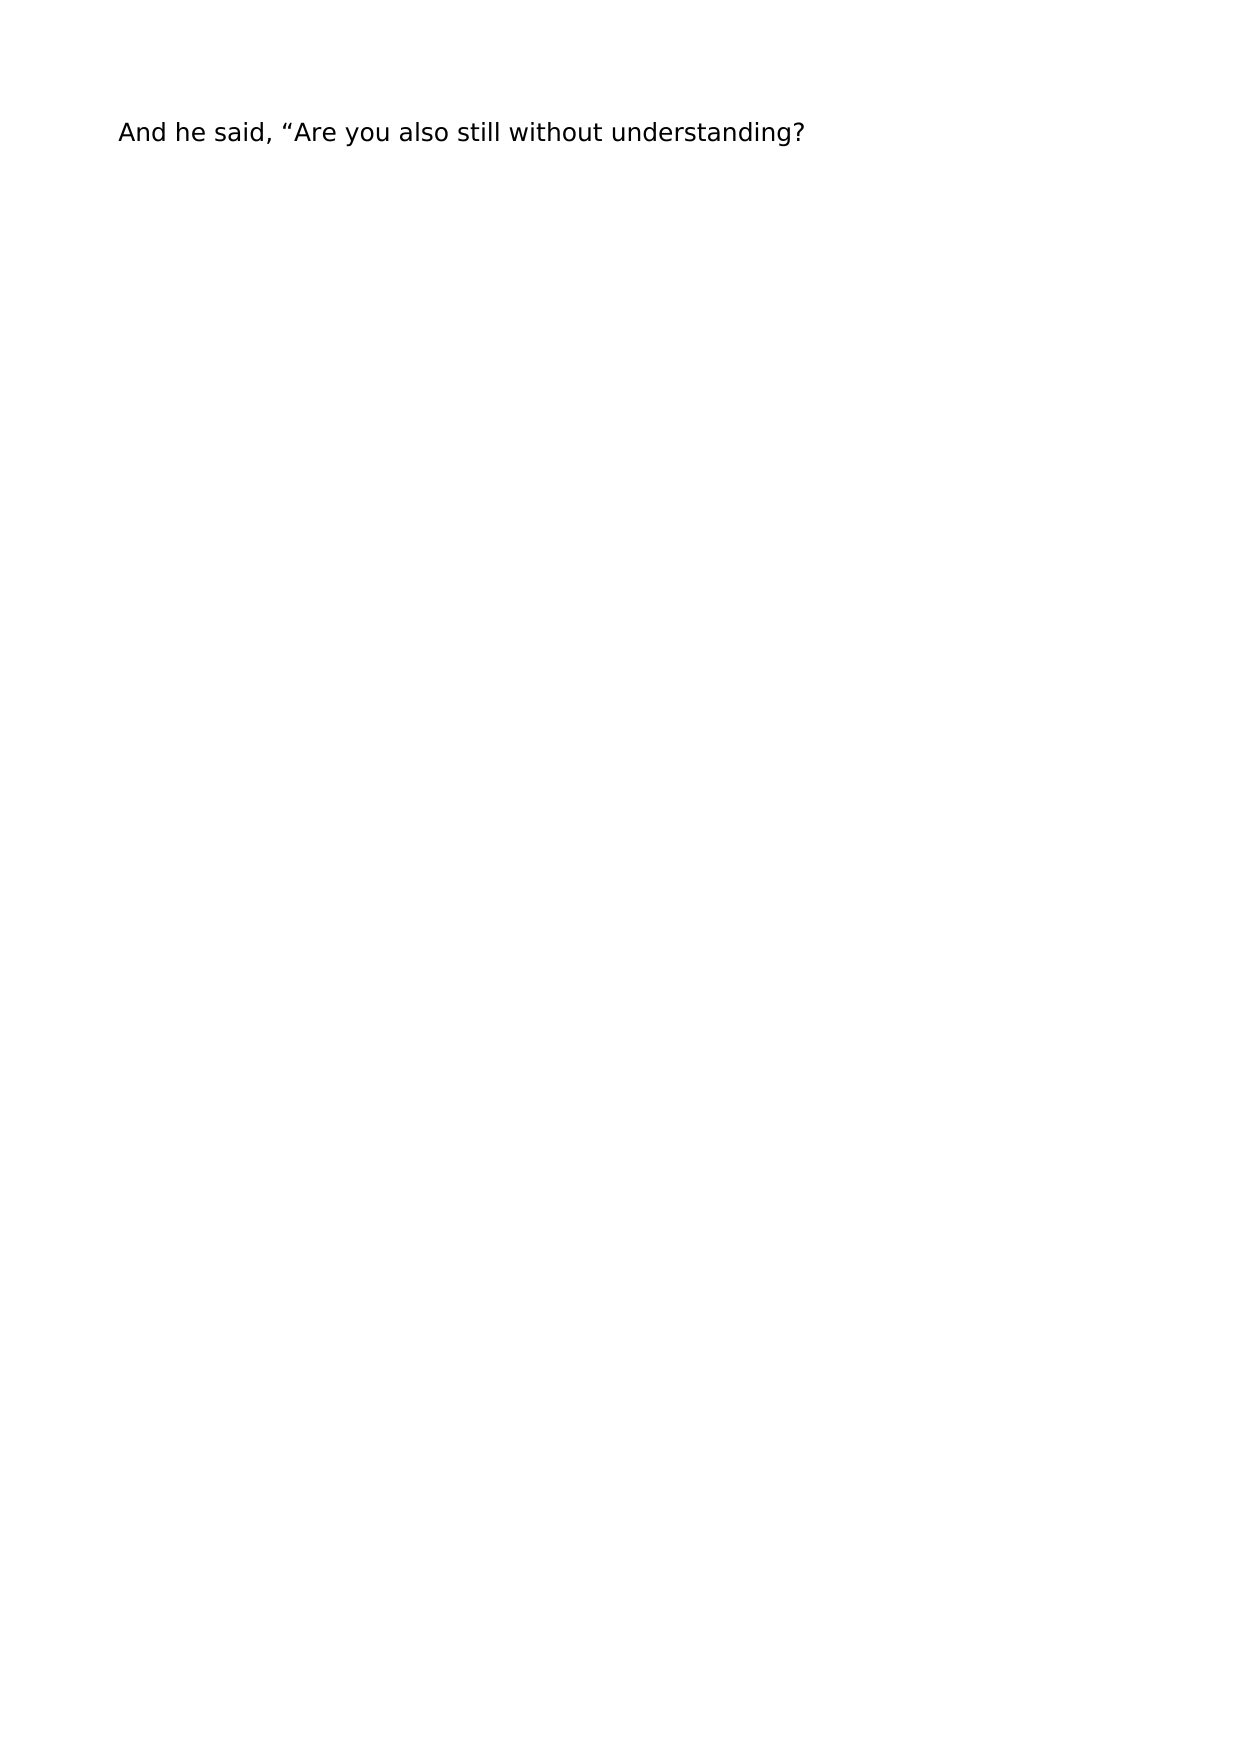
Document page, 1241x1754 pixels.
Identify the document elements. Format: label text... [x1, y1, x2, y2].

text And he said, “Are you also still without understanding? [118, 118, 1122, 147]
